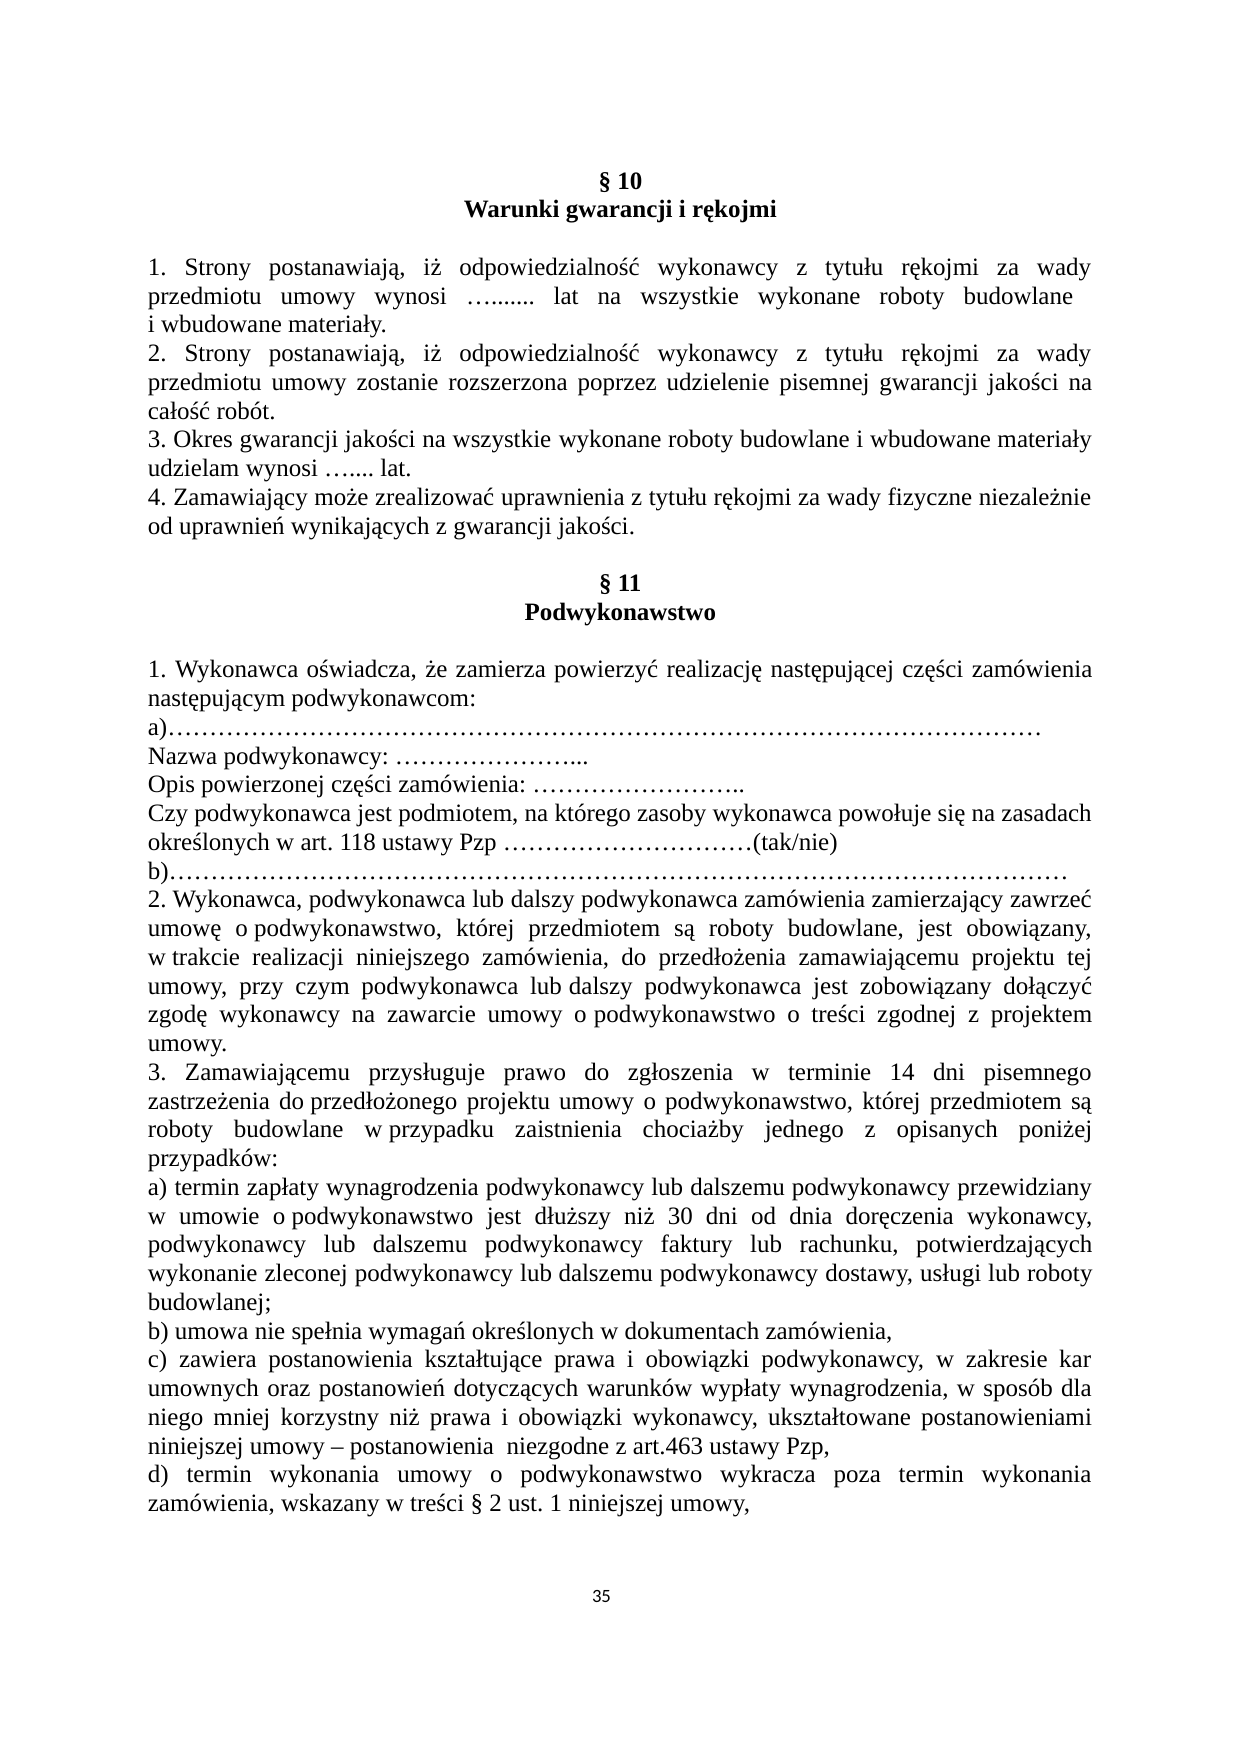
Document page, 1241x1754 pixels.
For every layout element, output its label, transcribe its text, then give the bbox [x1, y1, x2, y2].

text 1. Wykonawca oświadcza, że zamierza powierzyć realizację następującej części zamówienia następującym podwykonawcom: [148, 654, 1093, 712]
text Nazwa podwykonawcy: …………………... [148, 741, 1093, 769]
text § 10 [148, 166, 1093, 194]
text d) termin wykonania umowy o podwykonawstwo wykracza poza termin wykonania zamówienia, wskazany w treści § 2 ust. 1 niniejszej umowy, [148, 1459, 1093, 1517]
text 3. Zamawiającemu przysługuje prawo do zgłoszenia w terminie 14 dni pisemnego zastrzeżenia do przedłożonego projektu umowy o podwykonawstwo, której przedmiotem są roboty budowlane w przypadku zaistnienia chociażby jednego z opisanych poniżej przypadków: [148, 1057, 1093, 1172]
text Czy podwykonawca jest podmiotem, na którego zasoby wykonawca powołuje się na zasadach określonych w art. 118 ustawy Pzp …………………………(tak/nie) [148, 798, 1093, 856]
text 1. Strony postanawiają, iż odpowiedzialność wykonawcy z tytułu rękojmi za wady przedmiotu umowy wynosi …....... lat na wszystkie wykonane roboty budowlane i wbudowane materiały. [148, 252, 1093, 338]
text 2. Wykonawca, podwykonawca lub dalszy podwykonawca zamówienia zamierzający zawrzeć umowę o podwykonawstwo, której przedmiotem są roboty budowlane, jest obowiązany, w trakcie realizacji niniejszego zamówienia, do przedłożenia zamawiającemu projektu tej umowy, przy czym podwykonawca lub dalszy podwykonawca jest zobowiązany dołączyć zgodę wykonawcy na zawarcie umowy o podwykonawstwo o treści zgodnej z projektem umowy. [148, 884, 1093, 1057]
text § 11 [148, 568, 1093, 597]
text a)…………………………………………………………………………………………… [148, 712, 1093, 741]
text Warunki gwarancji i rękojmi [148, 194, 1093, 223]
text 3. Okres gwarancji jakości na wszystkie wykonane roboty budowlane i wbudowane materiały udzielam wynosi ….... lat. [148, 424, 1093, 482]
text a) termin zapłaty wynagrodzenia podwykonawcy lub dalszemu podwykonawcy przewidziany w umowie o podwykonawstwo jest dłuższy niż 30 dni od dnia doręczenia wykonawcy, podwykonawcy lub dalszemu podwykonawcy faktury lub rachunku, potwierdzających wykonanie zleconej podwykonawcy lub dalszemu podwykonawcy dostawy, usługi lub roboty budowlanej; [148, 1172, 1093, 1316]
text b)……………………………………………………………………………………………… [148, 856, 1093, 884]
text 4. Zamawiający może zrealizować uprawnienia z tytułu rękojmi za wady fizyczne niezależnie od uprawnień wynikających z gwarancji jakości. [148, 482, 1093, 539]
text Podwykonawstwo [148, 597, 1093, 626]
text b) umowa nie spełnia wymagań określonych w dokumentach zamówienia, [148, 1316, 1093, 1344]
text 2. Strony postanawiają, iż odpowiedzialność wykonawcy z tytułu rękojmi za wady przedmiotu umowy zostanie rozszerzona poprzez udzielenie pisemnej gwarancji jakości na całość robót. [148, 338, 1093, 424]
text c) zawiera postanowienia kształtujące prawa i obowiązki podwykonawcy, w zakresie kar umownych oraz postanowień dotyczących warunków wypłaty wynagrodzenia, w sposób dla niego mniej korzystny niż prawa i obowiązki wykonawcy, ukształtowane postanowieniami niniejszej umowy – postanowienia niezgodne z art.463 ustawy Pzp, [148, 1344, 1093, 1459]
text Opis powierzonej części zamówienia: …………………….. [148, 769, 1093, 798]
